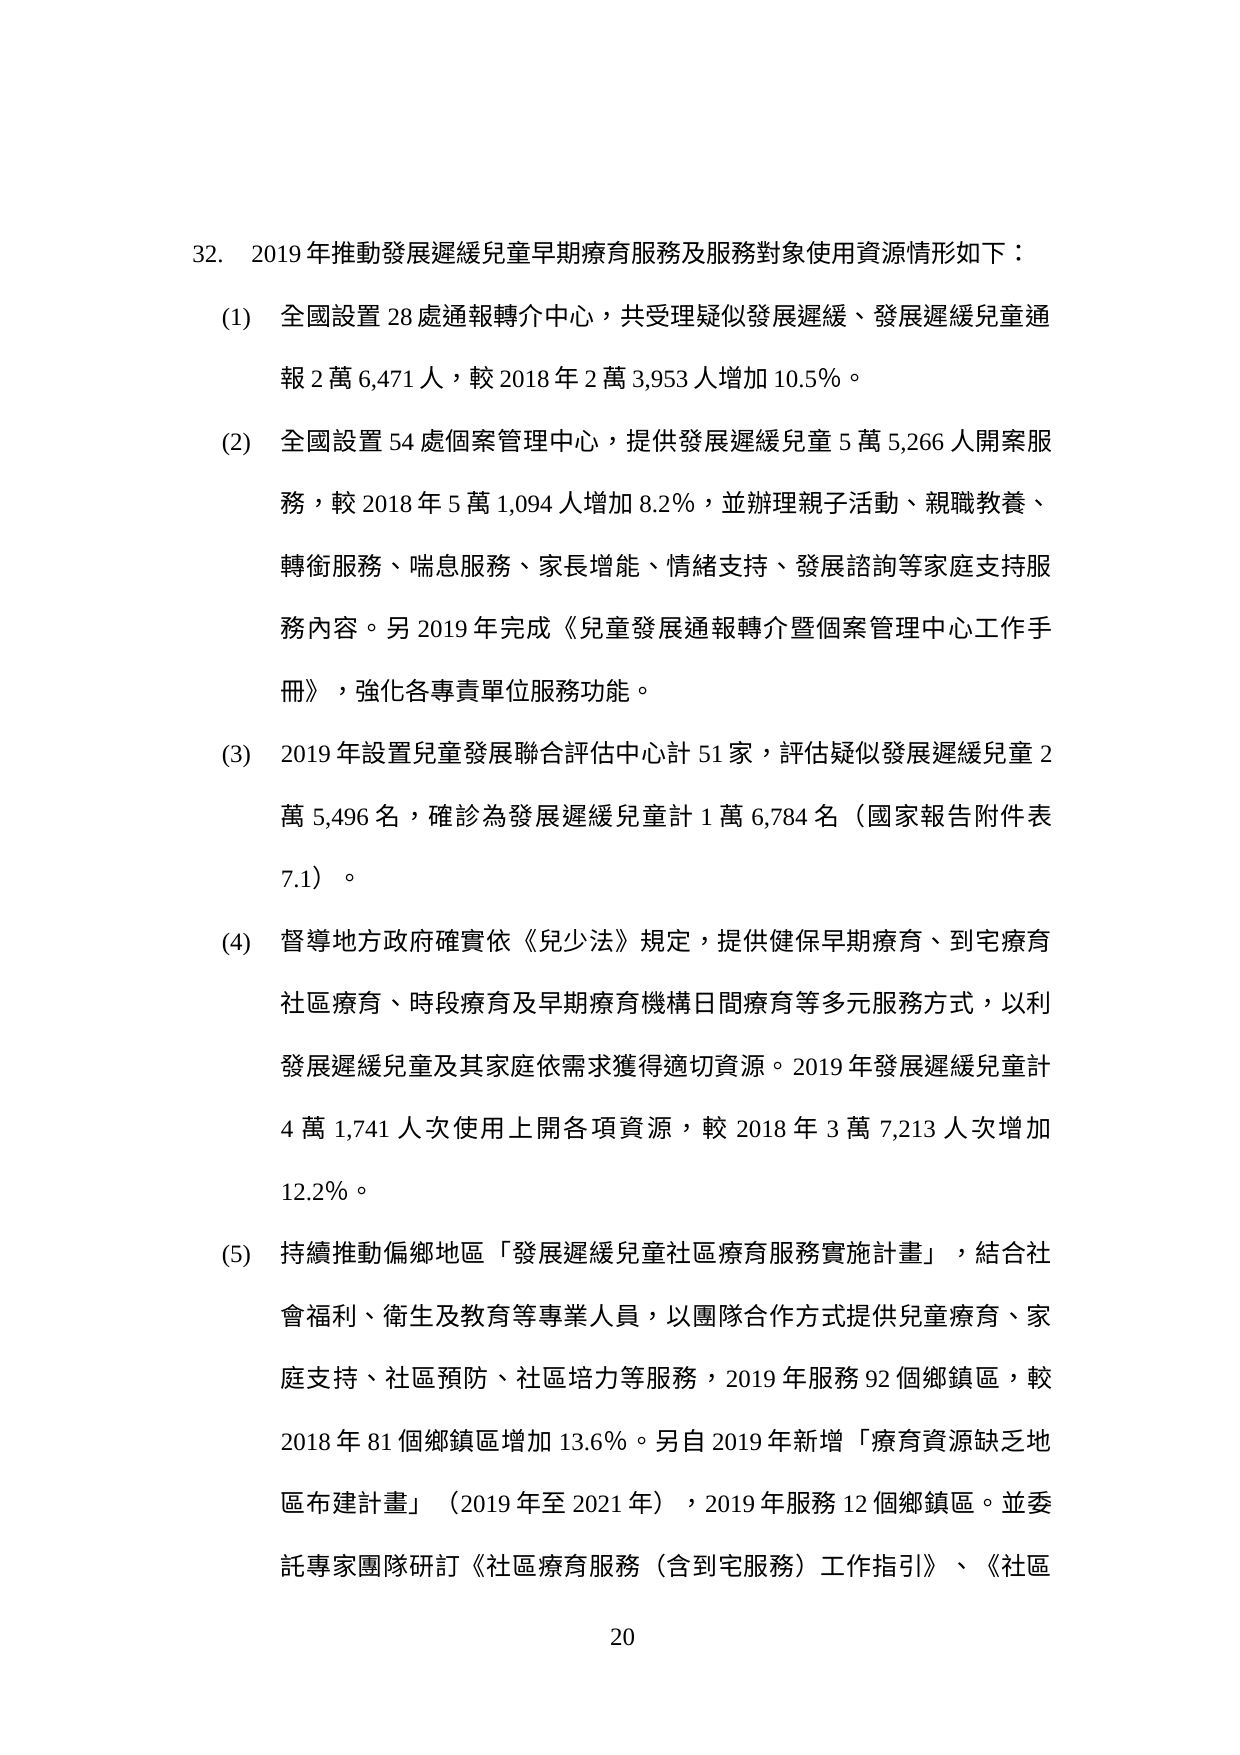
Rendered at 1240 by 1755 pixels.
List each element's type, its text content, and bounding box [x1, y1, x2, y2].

list 2019年推動發展遲緩兒童早期療育服務及服務對象使用資源情形如下： [192, 210, 1052, 273]
list 持續推動偏鄉地區「發展遲緩兒童社區療育服務實施計畫」，結合社會福利、衛生及教育等專業人員，以團隊合作方式提供兒童療育、家庭支持、社區預防、社區培力等服務，2019年服務92個鄉鎮區，較2018年81個鄉鎮區增加13.6％。另自2019年新增「療育資源缺乏地區布建計畫」（2019年至2021年），2019年服務12個鄉鎮區。並委託專家團隊研訂《社區療育服務（含到宅服務）工作指引》、《社區 [222, 1210, 1052, 1585]
list 全國設置54處個案管理中心，提供發展遲緩兒童5萬5,266人開案服務，較2018年5萬1,094人增加8.2％，並辦理親子活動、親職教養、轉銜服務、喘息服務、家長增能、情緒支持、發展諮詢等家庭支持服務內容。另2019年完成《兒童發展通報轉介暨個案管理中心工作手冊》，強化各專責單位服務功能。 [222, 398, 1052, 710]
list 全國設置28處通報轉介中心，共受理疑似發展遲緩、發展遲緩兒童通報2萬6,471人，較2018年2萬3,953人增加10.5％。 [222, 273, 1052, 398]
list 2019年設置兒童發展聯合評估中心計51家，評估疑似發展遲緩兒童2萬5,496名，確診為發展遲緩兒童計1萬6,784名（國家報告附件表7.1）。 [222, 710, 1052, 898]
list 督導地方政府確實依《兒少法》規定，提供健保早期療育、到宅療育、社區療育、時段療育及早期療育機構日間療育等多元服務方式，以利發展遲緩兒童及其家庭依需求獲得適切資源。2019年發展遲緩兒童計4萬1,741人次使用上開各項資源，較2018年3萬7,213人次增加12.2％。 [222, 898, 1052, 1210]
